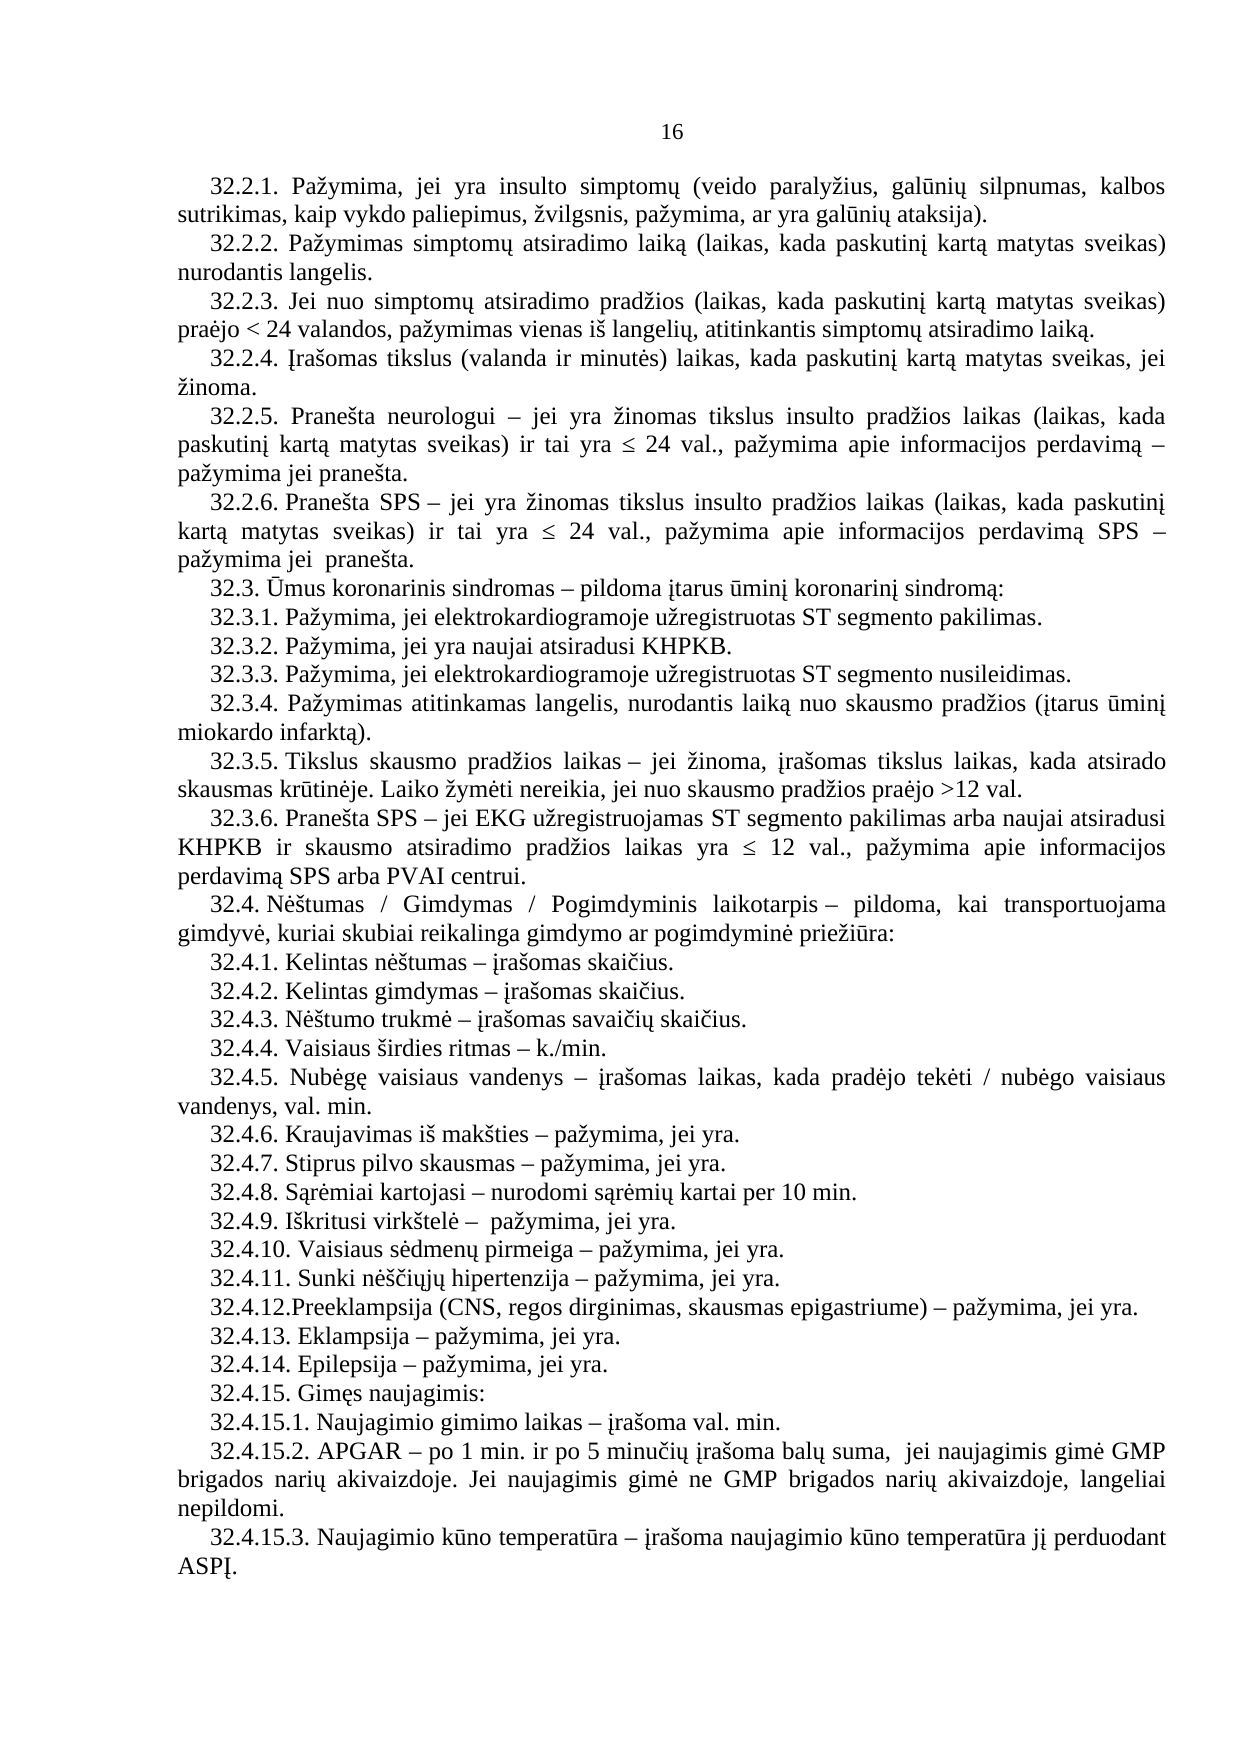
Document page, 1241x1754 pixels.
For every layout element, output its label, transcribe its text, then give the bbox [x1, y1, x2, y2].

text 32.4.15.3. Naujagimio kūno temperatūra – įrašoma naujagimio kūno temperatūra jį perduodant ASPĮ. [177, 1522, 1167, 1579]
text 32.2.6. Pranešta SPS – jei yra žinomas tikslus insulto pradžios laikas (laikas, kada paskutinį kartą matytas sveikas) ir tai yra ≤ 24 val., pažymima apie informacijos perdavimą SPS – pažymima jei pranešta. [177, 487, 1167, 573]
text 32.3.1. Pažymima, jei elektrokardiogramoje užregistruotas ST segmento pakilimas. [177, 602, 1167, 631]
text 32.4.4. Vaisiaus širdies ritmas – k./min. [177, 1033, 1167, 1062]
text 32.4.15.2. APGAR – po 1 min. ir po 5 minučių įrašoma balų suma, jei naujagimis gimė GMP brigados narių akivaizdoje. Jei naujagimis gimė ne GMP brigados narių akivaizdoje, langeliai nepildomi. [177, 1436, 1167, 1522]
text 32.2.1. Pažymima, jei yra insulto simptomų (veido paralyžius, galūnių silpnumas, kalbos sutrikimas, kaip vykdo paliepimus, žvilgsnis, pažymima, ar yra galūnių ataksija). [177, 171, 1167, 228]
text 32.4.10. Vaisiaus sėdmenų pirmeiga – pažymima, jei yra. [177, 1234, 1167, 1263]
text 32.3.4. Pažymimas atitinkamas langelis, nurodantis laiką nuo skausmo pradžios (įtarus ūminį miokardo infarktą). [177, 688, 1167, 746]
text 32.2.4. Įrašomas tikslus (valanda ir minutės) laikas, kada paskutinį kartą matytas sveikas, jei žinoma. [177, 343, 1167, 401]
text 32.3.2. Pažymima, jei yra naujai atsiradusi KHPKB. [177, 631, 1167, 659]
text 32.4.6. Kraujavimas iš makšties – pažymima, jei yra. [177, 1119, 1167, 1148]
text 32.4.15.1. Naujagimio gimimo laikas – įrašoma val. min. [177, 1407, 1167, 1436]
text 32.3. Ūmus koronarinis sindromas – pildoma įtarus ūminį koronarinį sindromą: [177, 573, 1167, 602]
text 32.4.9. Iškritusi virkštelė – pažymima, jei yra. [177, 1206, 1167, 1234]
text 32.4.2. Kelintas gimdymas – įrašomas skaičius. [177, 976, 1167, 1004]
text 32.4.13. Eklampsija – pažymima, jei yra. [177, 1321, 1167, 1349]
text 32.4.3. Nėštumo trukmė – įrašomas savaičių skaičius. [177, 1004, 1167, 1033]
text 32.4.5. Nubėgę vaisiaus vandenys – įrašomas laikas, kada pradėjo tekėti / nubėgo vaisiaus vandenys, val. min. [177, 1062, 1167, 1119]
text 32.2.3. Jei nuo simptomų atsiradimo pradžios (laikas, kada paskutinį kartą matytas sveikas) praėjo < 24 valandos, pažymimas vienas iš langelių, atitinkantis simptomų atsiradimo laiką. [177, 286, 1167, 343]
text 32.4.12.Preeklampsija (CNS, regos dirginimas, skausmas epigastriume) – pažymima, jei yra. [177, 1292, 1167, 1321]
text 32.4.8. Sąrėmiai kartojasi – nurodomi sąrėmių kartai per 10 min. [177, 1177, 1167, 1206]
text 32.2.5. Pranešta neurologui – jei yra žinomas tikslus insulto pradžios laikas (laikas, kada paskutinį kartą matytas sveikas) ir tai yra ≤ 24 val., pažymima apie informacijos perdavimą – pažymima jei pranešta. [177, 401, 1167, 487]
text 32.4.7. Stiprus pilvo skausmas – pažymima, jei yra. [177, 1148, 1167, 1177]
text 32.4.1. Kelintas nėštumas – įrašomas skaičius. [177, 947, 1167, 976]
text 32.3.5. Tikslus skausmo pradžios laikas – jei žinoma, įrašomas tikslus laikas, kada atsirado skausmas krūtinėje. Laiko žymėti nereikia, jei nuo skausmo pradžios praėjo >12 val. [177, 746, 1167, 803]
text 32.4.11. Sunki nėščiųjų hipertenzija – pažymima, jei yra. [177, 1263, 1167, 1292]
text 32.4.14. Epilepsija – pažymima, jei yra. [177, 1349, 1167, 1378]
text 32.2.2. Pažymimas simptomų atsiradimo laiką (laikas, kada paskutinį kartą matytas sveikas) nurodantis langelis. [177, 228, 1167, 286]
text 32.4. Nėštumas / Gimdymas / Pogimdyminis laikotarpis – pildoma, kai transportuojama gimdyvė, kuriai skubiai reikalinga gimdymo ar pogimdyminė priežiūra: [177, 889, 1167, 947]
text 32.4.15. Gimęs naujagimis: [177, 1378, 1167, 1407]
text 32.3.6. Pranešta SPS – jei EKG užregistruojamas ST segmento pakilimas arba naujai atsiradusi KHPKB ir skausmo atsiradimo pradžios laikas yra ≤ 12 val., pažymima apie informacijos perdavimą SPS arba PVAI centrui. [177, 803, 1167, 889]
text 32.3.3. Pažymima, jei elektrokardiogramoje užregistruotas ST segmento nusileidimas. [177, 659, 1167, 688]
